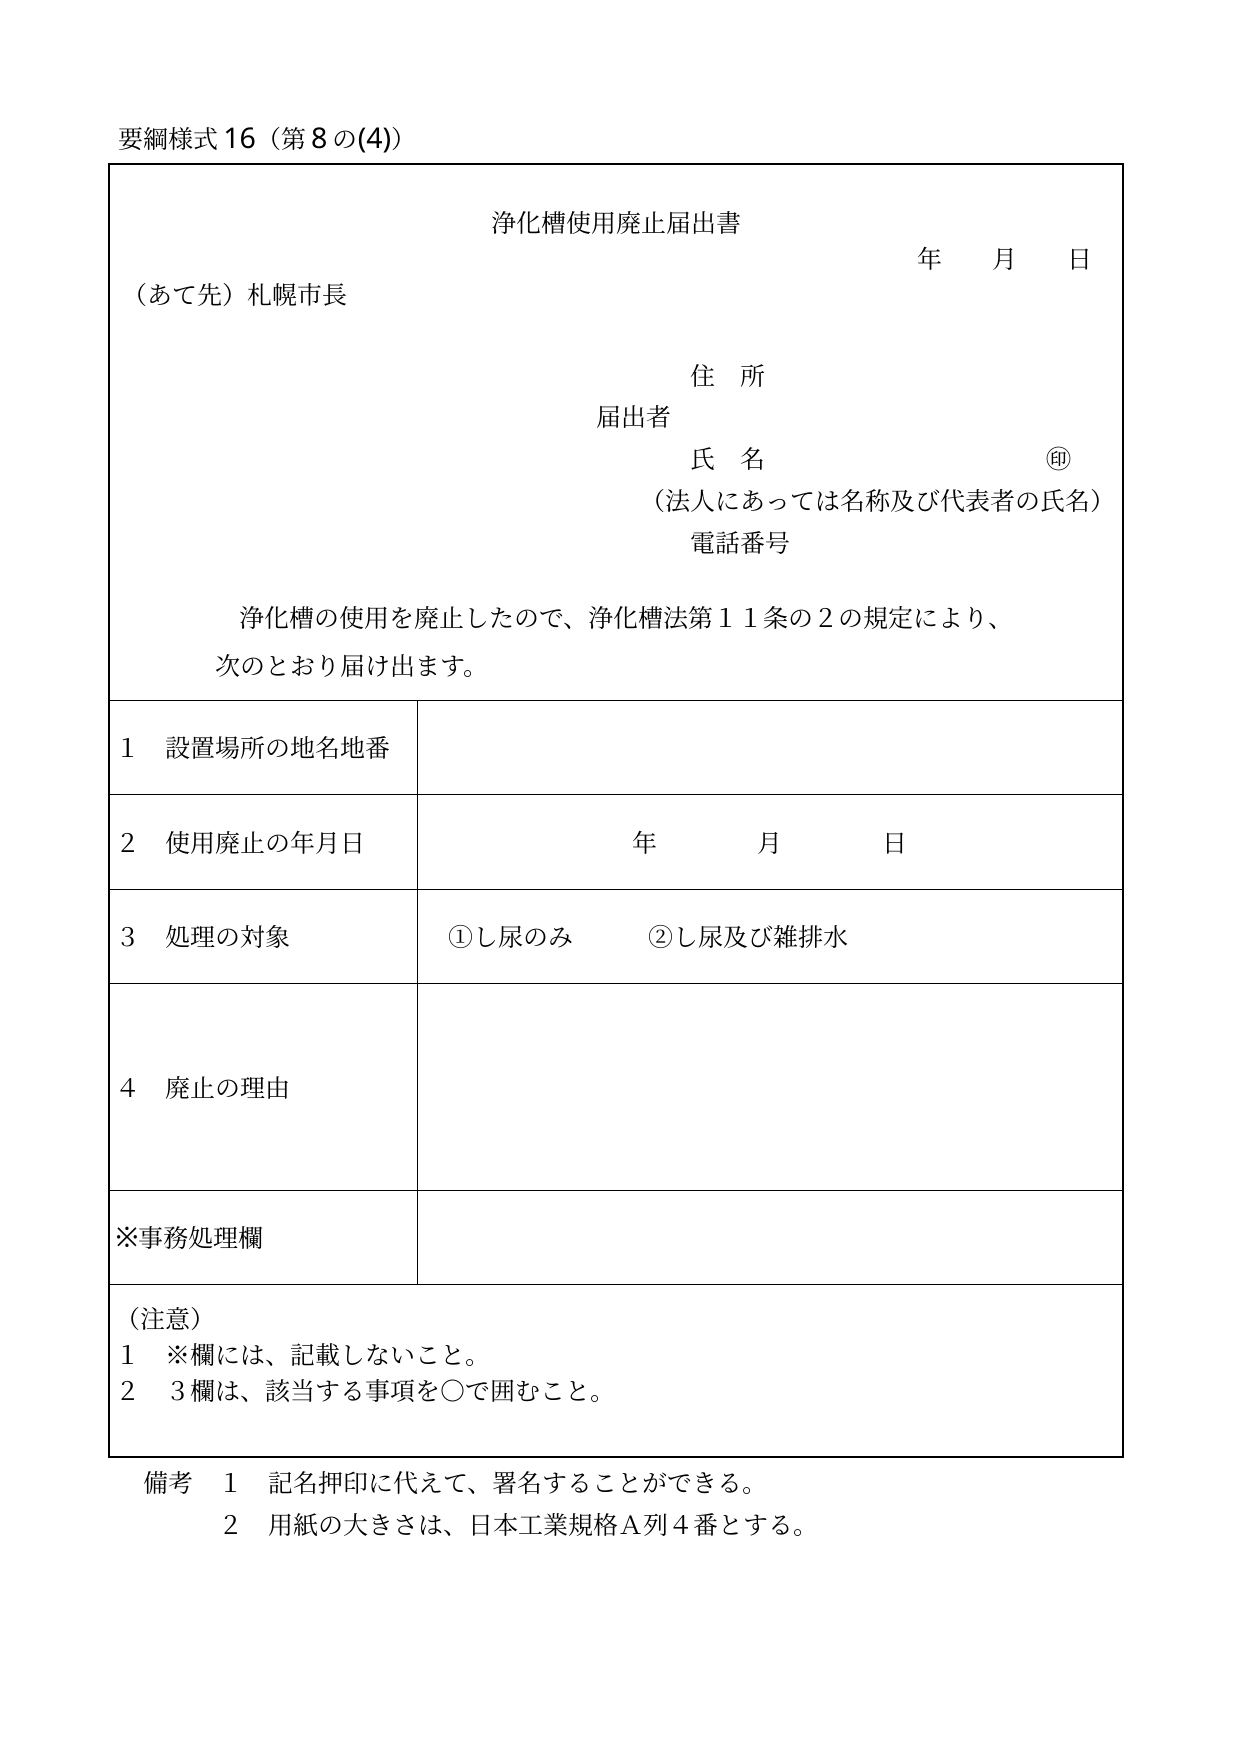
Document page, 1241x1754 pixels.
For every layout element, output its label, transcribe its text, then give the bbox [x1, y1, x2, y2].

table_cell （注意） １ ※欄には、記載しないこと。 ２ ３欄は、該当する事項を○で囲むこと。 [110, 1285, 1122, 1456]
table_cell 年 月 日 [418, 795, 1122, 889]
table_cell ２ 使用廃止の年月日 [110, 795, 417, 889]
text ２ 用紙の大きさは、日本工業規格Ａ列４番とする。 [118, 1505, 1122, 1541]
text 要綱様式16（第8の(4)） [118, 118, 1122, 157]
table_cell ３ 処理の対象 [110, 890, 417, 983]
table_header 浄化槽使用廃止届出書 年 月 日 （あて先）札幌市長 住 所 届出者 氏 名 ㊞ （法人にあっては名称及び代表者の氏名） 電話番号 浄化槽の使用を廃止したので、浄化槽法第１１条の２の規定により、 次のとおり届け出ます。 [110, 165, 1122, 700]
table_cell ４ 廃止の理由 [110, 984, 417, 1190]
table_cell ①し尿のみ ②し尿及び雑排水 [418, 890, 1122, 983]
table_cell [418, 1191, 1122, 1284]
table_cell １ 設置場所の地名地番 [110, 701, 417, 794]
table_cell [418, 701, 1122, 794]
table_cell ※事務処理欄 [110, 1191, 417, 1284]
text 備考 １ 記名押印に代えて、署名することができる。 [118, 1463, 1122, 1499]
table_cell [418, 984, 1122, 1190]
